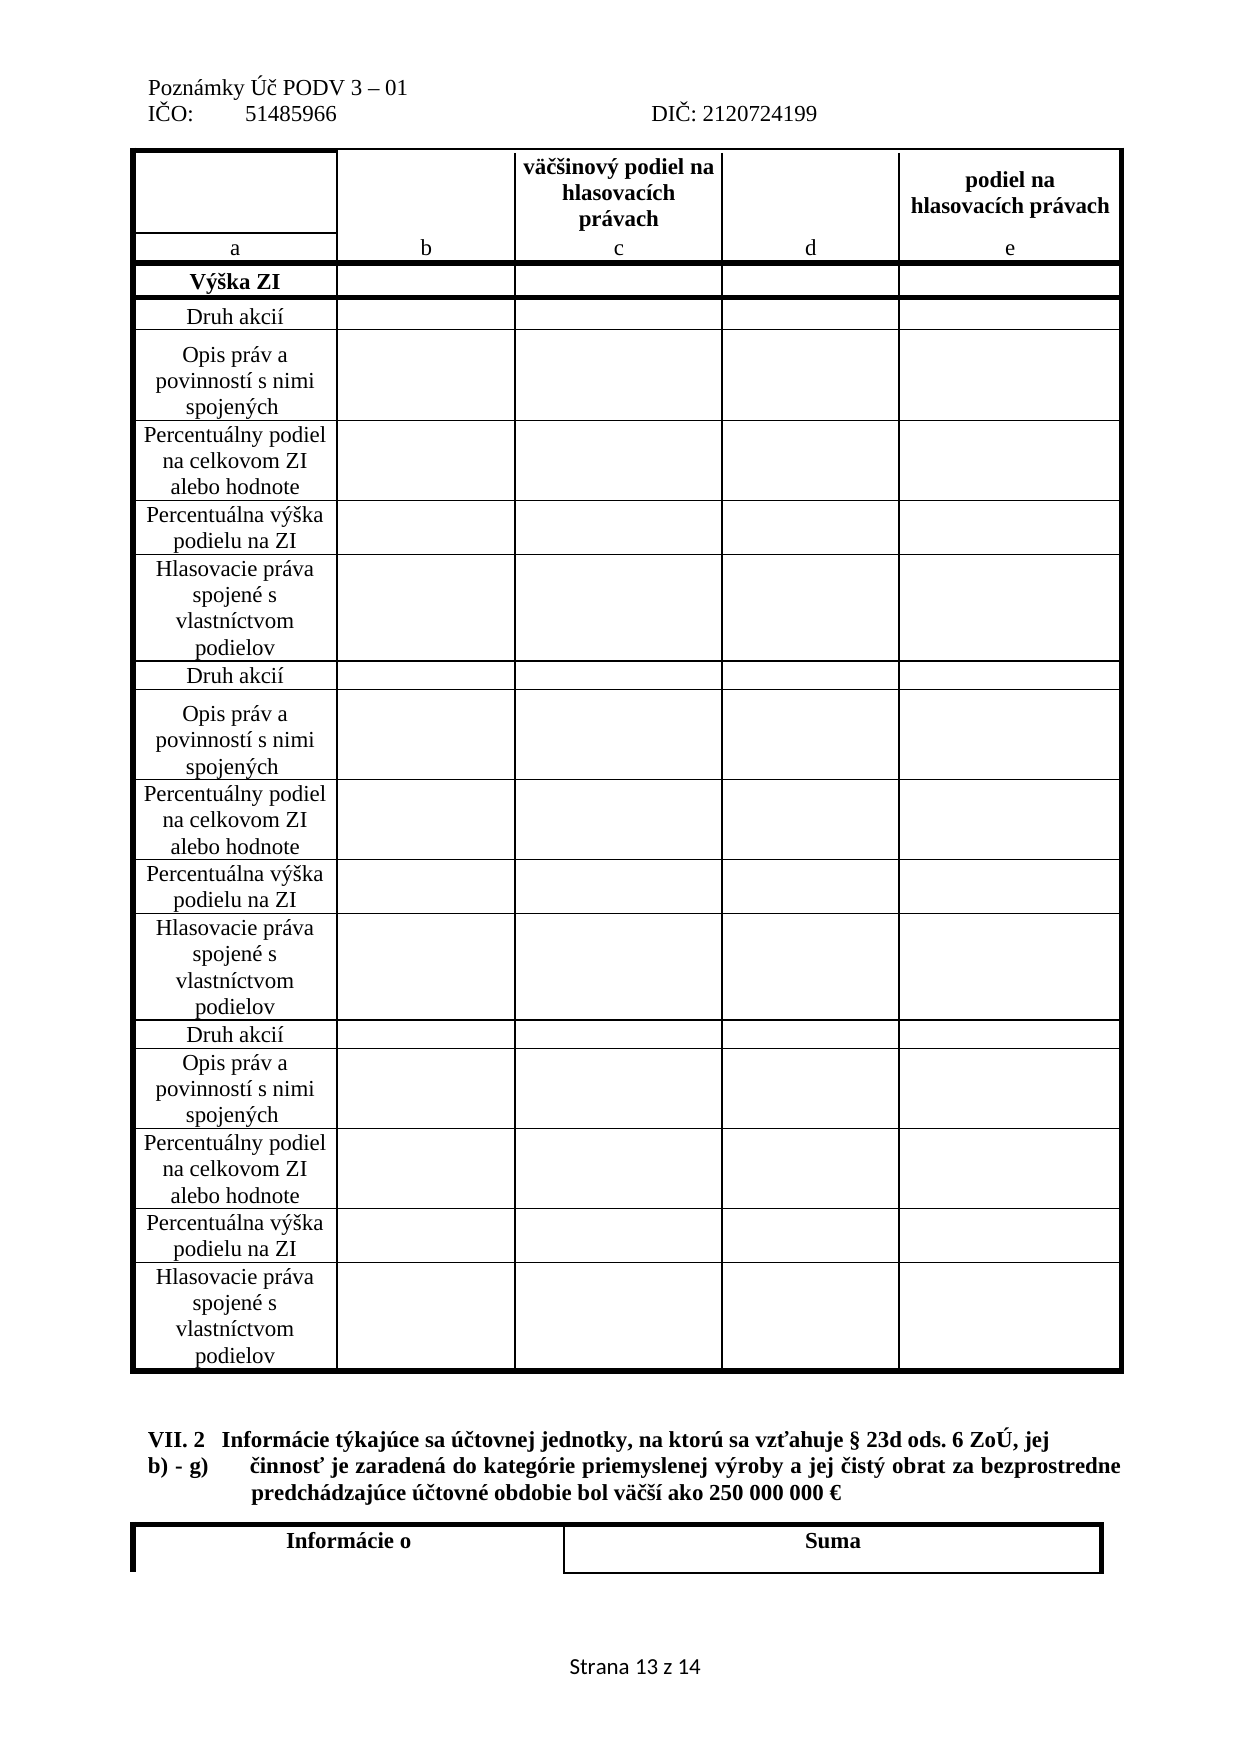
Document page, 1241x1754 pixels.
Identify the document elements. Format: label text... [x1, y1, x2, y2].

table_cell [900, 914, 1119, 1019]
table_cell [723, 1263, 898, 1368]
table_cell [516, 1129, 721, 1208]
table_cell d [723, 232, 898, 260]
table_cell [900, 860, 1119, 913]
table_cell [516, 1209, 721, 1262]
table_cell [516, 1021, 721, 1048]
table_cell [338, 330, 514, 420]
table_cell [516, 330, 721, 420]
table_header [136, 153, 336, 232]
text b) - g) činnosť je zaradená do kategórie priemyslenej výroby a jej čistý obrat za bezprostredne predchádzajúce účtovné obdobie bol väčší ako 250 000 000 € [148, 1452, 1122, 1505]
table_cell [900, 421, 1119, 500]
table_cell [516, 780, 721, 859]
table_cell [338, 421, 514, 500]
table_cell [516, 555, 721, 660]
table_header Informácie o [136, 1527, 563, 1572]
table_cell [516, 266, 721, 295]
table_cell [900, 780, 1119, 859]
table_cell [338, 1263, 514, 1368]
table_cell [338, 555, 514, 660]
table_cell [516, 1049, 721, 1128]
table_cell [723, 860, 898, 913]
table_cell [338, 150, 515, 232]
table_cell [900, 662, 1119, 688]
table_cell Percentuálny podiel na celkovom ZI alebo hodnote [136, 1129, 336, 1208]
table_cell [338, 1129, 514, 1208]
table_header [1104, 1522, 1110, 1572]
table_cell a [136, 234, 336, 260]
table_cell Opis práv a povinností s nimi spojených [136, 690, 336, 779]
table_cell [723, 266, 898, 295]
table_cell [723, 780, 898, 859]
table_cell väčšinový podiel na hlasovacích právach [515, 150, 722, 232]
table_cell [723, 555, 898, 660]
table_cell Druh akcií [136, 300, 336, 329]
table_cell Opis práv a povinností s nimi spojených [136, 330, 336, 420]
table_cell [723, 690, 898, 779]
table_cell Druh akcií [136, 1021, 336, 1048]
table_cell [338, 860, 514, 913]
table_cell [723, 1049, 898, 1128]
table_cell Hlasovacie práva spojené s vlastníctvom podielov [136, 555, 336, 660]
table_cell b [338, 232, 514, 260]
table_cell [900, 330, 1119, 420]
table_cell Hlasovacie práva spojené s vlastníctvom podielov [136, 914, 336, 1019]
table_cell Percentuálna výška podielu na ZI [136, 501, 336, 553]
table_cell [516, 914, 721, 1019]
text VII. 2 Informácie týkajúce sa účtovnej jednotky, na ktorú sa vzťahuje § 23d ods. 6 ZoÚ, jej [148, 1426, 1122, 1452]
table_cell [338, 780, 514, 859]
table_cell podiel na hlasovacích právach [899, 150, 1119, 232]
table_cell [900, 1021, 1119, 1048]
table_cell [723, 421, 898, 500]
table_cell [900, 1209, 1119, 1262]
table_cell [722, 150, 899, 232]
table_cell [516, 421, 721, 500]
table_cell Hlasovacie práva spojené s vlastníctvom podielov [136, 1263, 336, 1368]
table_cell [516, 662, 721, 688]
table_cell [723, 662, 898, 688]
table_cell [723, 330, 898, 420]
table_cell Výška ZI [136, 266, 336, 295]
table_cell [723, 1209, 898, 1262]
table_cell [516, 1263, 721, 1368]
table_cell e [900, 232, 1119, 260]
table_cell [516, 860, 721, 913]
table_header [1110, 1522, 1120, 1572]
table_cell [516, 300, 721, 329]
table_cell [723, 501, 898, 553]
table_cell Opis práv a povinností s nimi spojených [136, 1049, 336, 1128]
table_cell [338, 1021, 514, 1048]
table_cell [900, 1049, 1119, 1128]
table_cell Percentuálny podiel na celkovom ZI alebo hodnote [136, 780, 336, 859]
table_cell [723, 1129, 898, 1208]
table_cell Percentuálna výška podielu na ZI [136, 1209, 336, 1262]
table_cell [338, 1049, 514, 1128]
table_cell [900, 555, 1119, 660]
table_cell [338, 662, 514, 688]
table_cell Druh akcií [136, 662, 336, 688]
table_cell Percentuálna výška podielu na ZI [136, 860, 336, 913]
table_cell [900, 300, 1119, 329]
table_cell [900, 690, 1119, 779]
table_cell [338, 501, 514, 553]
table_header Suma [565, 1527, 1099, 1572]
table_cell [338, 1209, 514, 1262]
table_cell [900, 501, 1119, 553]
table_cell [900, 266, 1119, 295]
table_cell [900, 1129, 1119, 1208]
table_cell [338, 266, 514, 295]
table_cell [723, 914, 898, 1019]
table_cell [338, 300, 514, 329]
table_cell [338, 690, 514, 779]
table_cell Percentuálny podiel na celkovom ZI alebo hodnote [136, 421, 336, 500]
table_cell [900, 1263, 1119, 1368]
table_cell [723, 1021, 898, 1048]
table_cell [723, 300, 898, 329]
table_cell [338, 914, 514, 1019]
table_cell [516, 501, 721, 553]
table_cell [516, 690, 721, 779]
table_cell c [516, 232, 721, 260]
